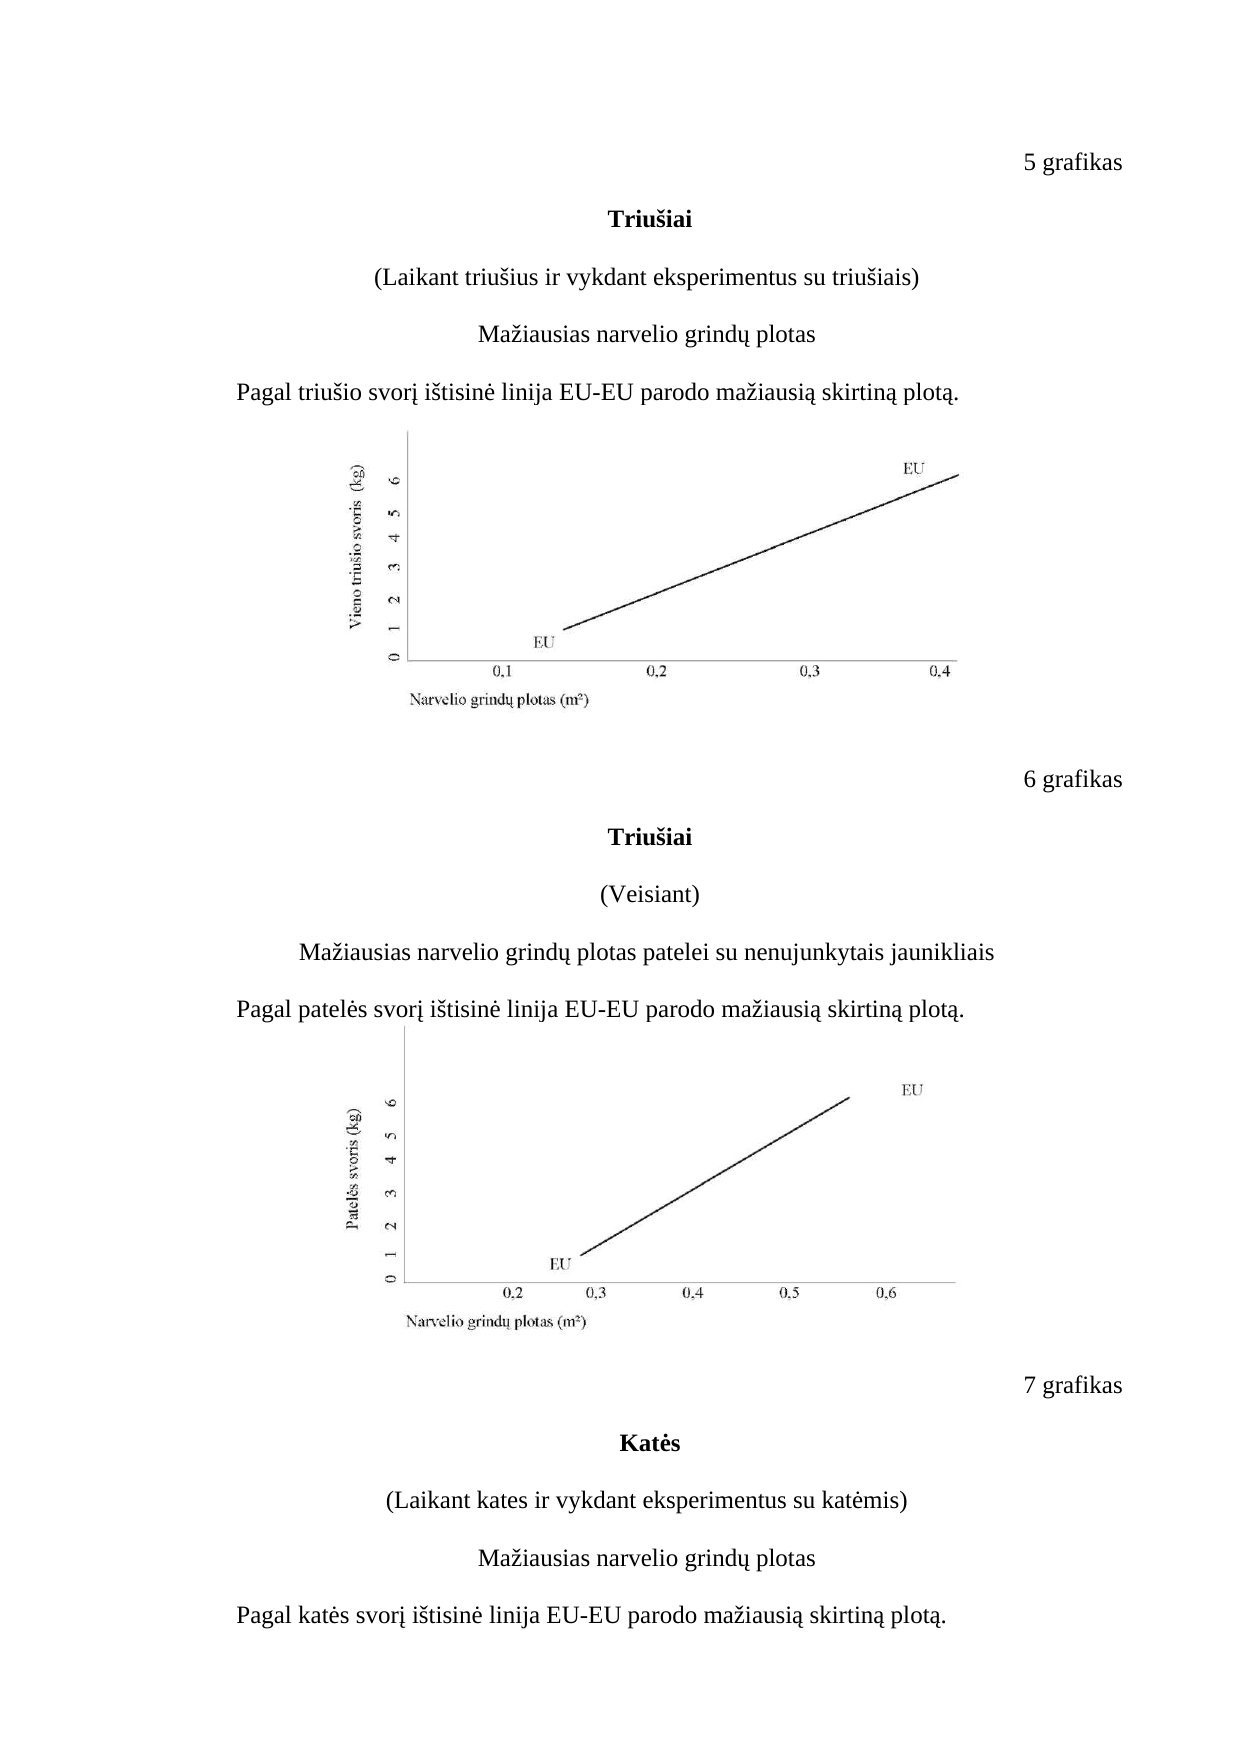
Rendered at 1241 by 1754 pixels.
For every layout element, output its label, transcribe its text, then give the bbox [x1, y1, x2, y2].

text 7 grafikas [177, 1370, 1122, 1399]
text (Veisiant) [177, 879, 1122, 908]
text 6 grafikas [177, 764, 1122, 793]
text Mažiausias narvelio grindų plotas [177, 319, 1122, 348]
text (Laikant triušius ir vykdant eksperimentus su triušiais) [177, 262, 1122, 291]
text Pagal patelės svorį ištisinė linija EU-EU parodo mažiausią skirtiną plotą. [177, 994, 1122, 1023]
text Mažiausias narvelio grindų plotas [177, 1543, 1122, 1572]
text Triušiai [177, 822, 1122, 850]
text 5 grafikas [177, 147, 1122, 176]
text Triušiai [177, 204, 1122, 233]
text Pagal triušio svorį ištisinė linija EU-EU parodo mažiausią skirtiną plotą. [177, 377, 1122, 406]
text Mažiausias narvelio grindų plotas patelei su nenujunkytais jaunikliais [177, 937, 1122, 965]
text Katės [177, 1428, 1122, 1457]
text Pagal katės svorį ištisinė linija EU-EU parodo mažiausią skirtiną plotą. [177, 1600, 1122, 1629]
text (Laikant kates ir vykdant eksperimentus su katėmis) [177, 1485, 1122, 1514]
